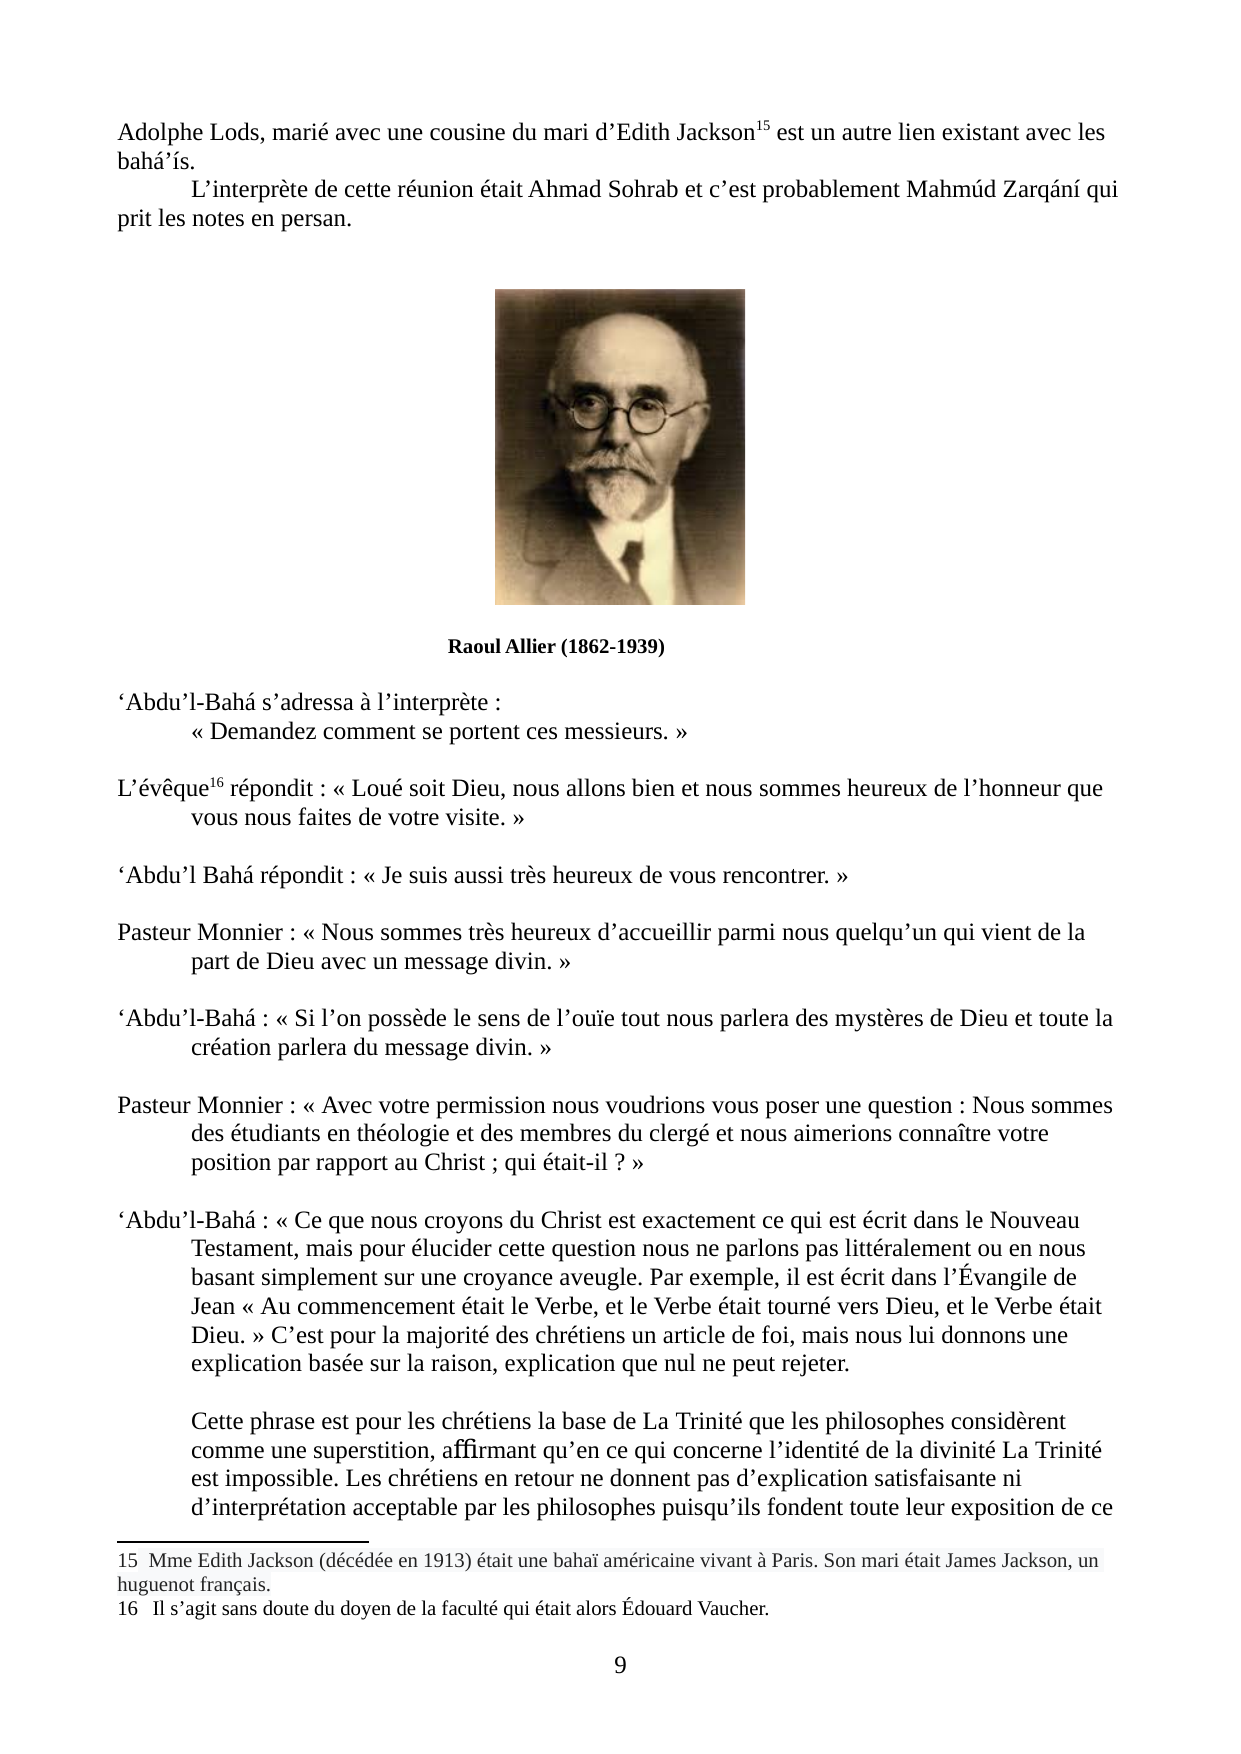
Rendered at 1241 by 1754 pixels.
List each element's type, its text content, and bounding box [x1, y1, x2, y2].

text Pasteur Monnier : « Avec votre permission nous voudrions vous poser une question : Nous sommes des étudiants en théologie et des membres du clergé et nous aimerions connaître votre position par rapport au Christ ; qui était-il ? » [117, 1090, 1123, 1176]
text Il s’agit sans doute du doyen de la faculté qui était alors Édouard Vaucher. [117, 1596, 1123, 1620]
text Mme Edith Jackson (décédée en 1913) était une bahaï américaine vivant à Paris. Son mari était James Jackson, un huguenot français. [117, 1548, 1123, 1596]
text Cette phrase est pour les chrétiens la base de La Trinité que les philosophes considèrent comme une superstition, aﬃrmant qu’en ce qui concerne l’identité de la divinité La Trinité est impossible. Les chrétiens en retour ne donnent pas d’explication satisfaisante ni d’interprétation acceptable par les philosophes puisqu’ils fondent toute leur exposition de ce [117, 1406, 1123, 1521]
text Raoul Allier (1862-1939) [117, 634, 1123, 658]
text L’interprète de cette réunion était Ahmad Sohrab et c’est probablement Mahmúd Zarqání qui prit les notes en persan. [117, 174, 1123, 232]
text ‘Abdu’l-Bahá : « Si l’on possède le sens de l’ouïe tout nous parlera des mystères de Dieu et toute la création parlera du message divin. » [117, 1003, 1123, 1061]
text Pasteur Monnier : « Nous sommes très heureux d’accueillir parmi nous quelqu’un qui vient de la part de Dieu avec un message divin. » [117, 917, 1123, 975]
text L’évêque répondit : « Loué soit Dieu, nous allons bien et nous sommes heureux de l’honneur que vous nous faites de votre visite. » [117, 773, 1123, 831]
text « Demandez comment se portent ces messieurs. » [117, 716, 1123, 745]
text ‘Abdu’l-Bahá s’adressa à l’interprète : [117, 687, 1123, 716]
text ‘Abdu’l-Bahá : « Ce que nous croyons du Christ est exactement ce qui est écrit dans le Nouveau Testament, mais pour élucider cette question nous ne parlons pas littéralement ou en nous basant simplement sur une croyance aveugle. Par exemple, il est écrit dans l’Évangile de Jean « Au commencement était le Verbe, et le Verbe était tourné vers Dieu, et le Verbe était Dieu. » C’est pour la majorité des chrétiens un article de foi, mais nous lui donnons une explication basée sur la raison, explication que nul ne peut rejeter. [117, 1205, 1123, 1377]
text Adolphe Lods, marié avec une cousine du mari d’Edith Jackson est un autre lien existant avec les bahá’ís. [117, 117, 1123, 174]
text ‘Abdu’l Bahá répondit : « Je suis aussi très heureux de vous rencontrer. » [117, 860, 1123, 888]
picture [495, 289, 746, 605]
